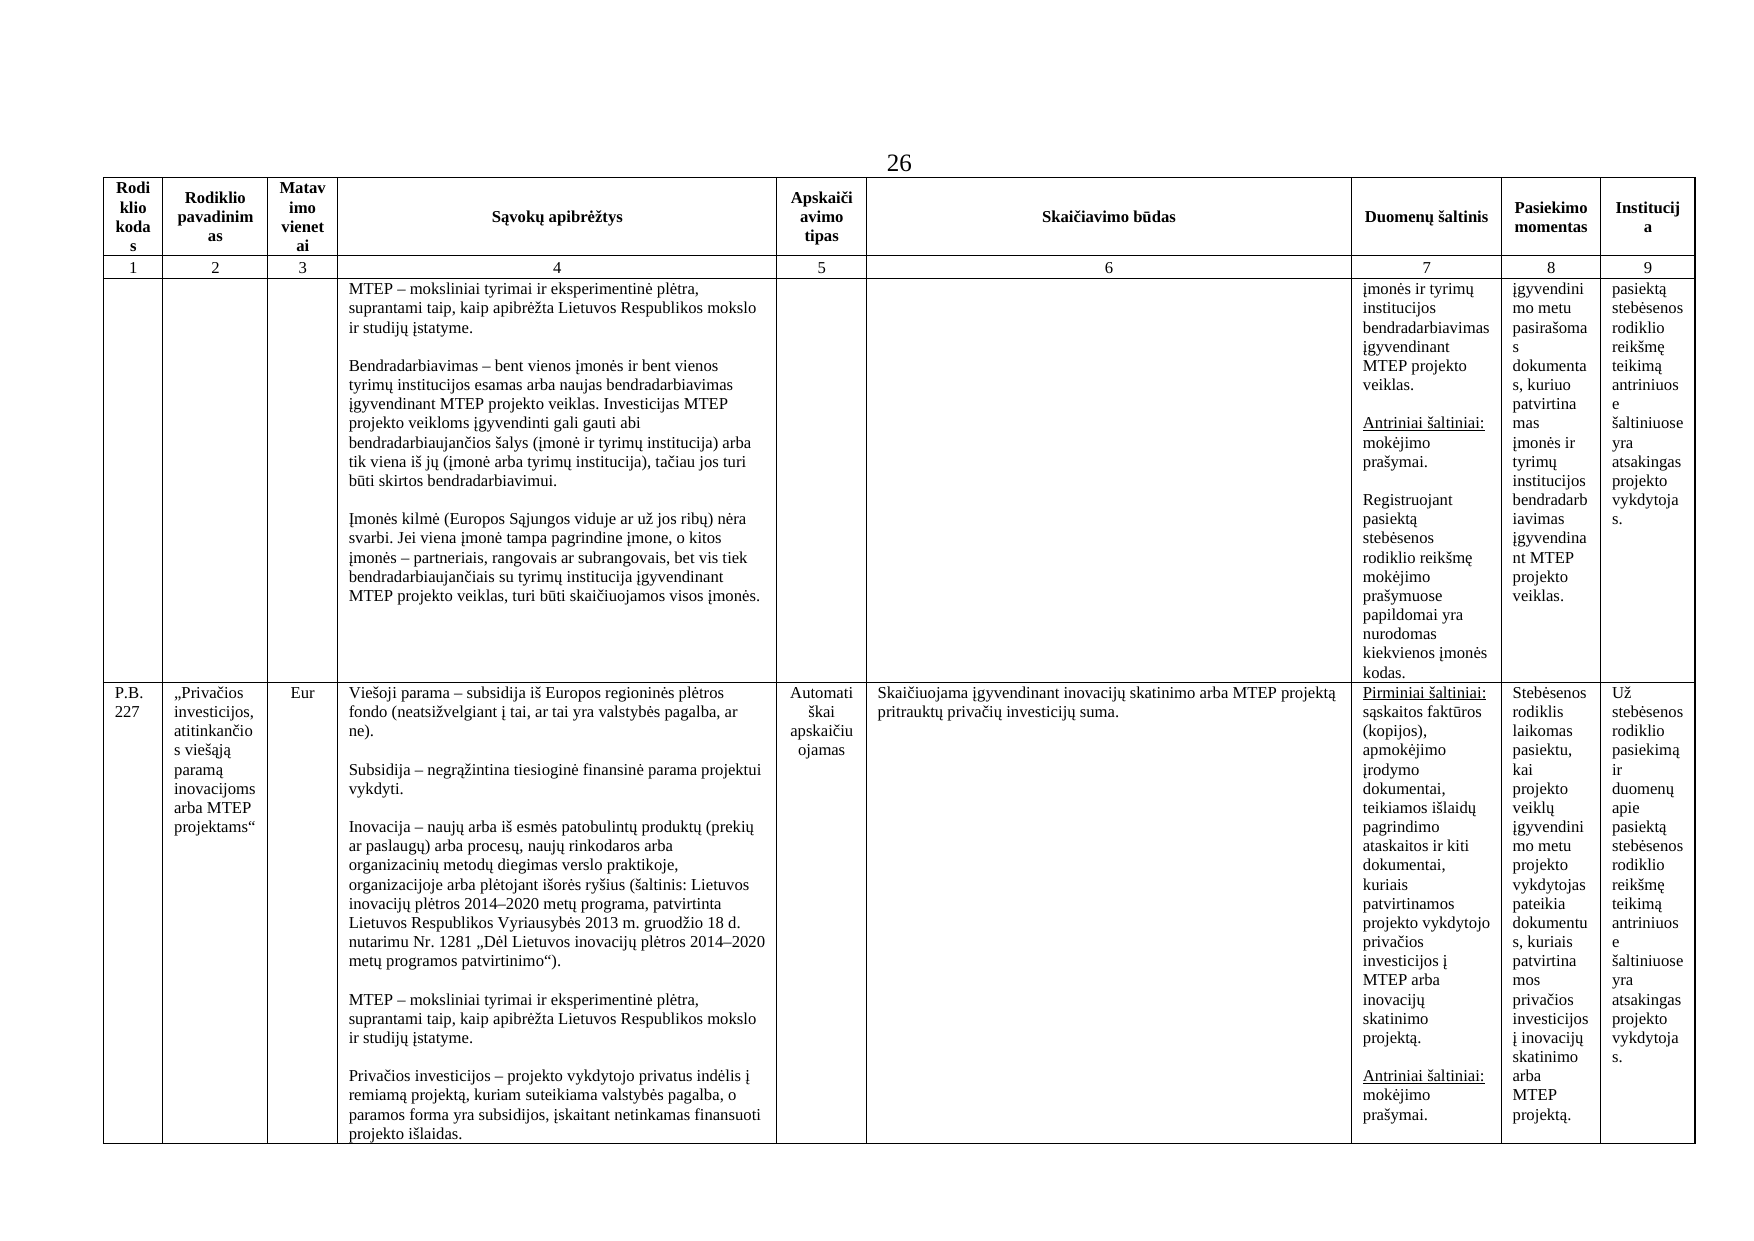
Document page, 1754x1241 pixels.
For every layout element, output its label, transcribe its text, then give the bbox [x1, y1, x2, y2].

table_cell 2 [163, 256, 267, 278]
table_cell [163, 279, 267, 682]
table_cell MTEP – moksliniai tyrimai ir eksperimentinė plėtra, suprantami taip, kaip apibrėžta Lietuvos Respublikos mokslo ir studijų įstatyme. Bendradarbiavimas – bent vienos įmonės ir bent vienos tyrimų institucijos esamas arba naujas bendradarbiavimas įgyvendinant MTEP projekto veiklas. Investicijas MTEP projekto veikloms įgyvendinti gali gauti abi bendradarbiaujančios šalys (įmonė ir tyrimų institucija) arba tik viena iš jų (įmonė arba tyrimų institucija), tačiau jos turi būti skirtos bendradarbiavimui. Įmonės kilmė (Europos Sąjungos viduje ar už jos ribų) nėra svarbi. Jei viena įmonė tampa pagrindine įmone, o kitos įmonės – partneriais, rangovais ar subrangovais, bet vis tiek bendradarbiaujančiais su tyrimų institucija įgyvendinant MTEP projekto veiklas, turi būti skaičiuojamos visos įmonės. [338, 279, 776, 682]
table_cell [268, 279, 337, 682]
table_header Institucija [1601, 178, 1694, 255]
table_cell įmonės ir tyrimų institucijos bendradarbiavimas įgyvendinant MTEP projekto veiklas. Antriniai šaltiniai: mokėjimo prašymai. Registruojant pasiektą stebėsenos rodiklio reikšmę mokėjimo prašymuose papildomai yra nurodomas kiekvienos įmonės kodas. [1352, 279, 1501, 682]
table_cell 8 [1502, 256, 1600, 278]
table_header Rodiklio kodas [104, 178, 162, 255]
table_cell P.B.227 [104, 683, 162, 1143]
table_header Duomenų šaltinis [1352, 178, 1501, 255]
table_cell Stebėsenos rodiklis laikomas pasiektu, kai projekto veiklų įgyvendinimo metu projekto vykdytojas pateikia dokumentus, kuriais patvirtinamos privačios investicijos į inovacijų skatinimo arba MTEP projektą. [1502, 683, 1600, 1143]
table_cell 4 [338, 256, 776, 278]
table_cell pasiektą stebėsenos rodiklio reikšmę teikimą antriniuose šaltiniuose yra atsakingas projekto vykdytojas. [1601, 279, 1694, 682]
table_header Matavimo vienetai [268, 178, 337, 255]
table_cell 1 [104, 256, 162, 278]
table_header Apskaičiavimo tipas [777, 178, 866, 255]
table_cell [777, 279, 866, 682]
table_cell Viešoji parama – subsidija iš Europos regioninės plėtros fondo (neatsižvelgiant į tai, ar tai yra valstybės pagalba, ar ne). Subsidija – negrąžintina tiesioginė finansinė parama projektui vykdyti. Inovacija – naujų arba iš esmės patobulintų produktų (prekių ar paslaugų) arba procesų, naujų rinkodaros arba organizacinių metodų diegimas verslo praktikoje, organizacijoje arba plėtojant išorės ryšius (šaltinis: Lietuvos inovacijų plėtros 2014–2020 metų programa, patvirtinta Lietuvos Respublikos Vyriausybės 2013 m. gruodžio 18 d. nutarimu Nr. 1281 „Dėl Lietuvos inovacijų plėtros 2014–2020 metų programos patvirtinimo“). MTEP – moksliniai tyrimai ir eksperimentinė plėtra, suprantami taip, kaip apibrėžta Lietuvos Respublikos mokslo ir studijų įstatyme. Privačios investicijos – projekto vykdytojo privatus indėlis į remiamą projektą, kuriam suteikiama valstybės pagalba, o paramos forma yra subsidijos, įskaitant netinkamas finansuoti projekto išlaidas. [338, 683, 776, 1143]
table_cell „Privačios investicijos, atitinkančios viešąją paramą inovacijoms arba MTEP projektams“ [163, 683, 267, 1143]
table_cell Už stebėsenos rodiklio pasiekimą ir duomenų apie pasiektą stebėsenos rodiklio reikšmę teikimą antriniuose šaltiniuose yra atsakingas projekto vykdytojas. [1601, 683, 1694, 1143]
table_cell įgyvendinimo metu pasirašomas dokumentas, kuriuo patvirtinamas įmonės ir tyrimų institucijos bendradarbiavimas įgyvendinant MTEP projekto veiklas. [1502, 279, 1600, 682]
table_cell 7 [1352, 256, 1501, 278]
table_cell 5 [777, 256, 866, 278]
table_cell Pirminiai šaltiniai: sąskaitos faktūros (kopijos), apmokėjimo įrodymo dokumentai, teikiamos išlaidų pagrindimo ataskaitos ir kiti dokumentai, kuriais patvirtinamos projekto vykdytojo privačios investicijos į MTEP arba inovacijų skatinimo projektą. Antriniai šaltiniai: mokėjimo prašymai. [1352, 683, 1501, 1143]
table_header Rodiklio pavadinimas [163, 178, 267, 255]
table_cell 9 [1601, 256, 1694, 278]
table_header Skaičiavimo būdas [867, 178, 1351, 255]
table_cell Eur [268, 683, 337, 1143]
table_cell [104, 279, 162, 682]
table_cell [867, 279, 1351, 682]
table_cell Skaičiuojama įgyvendinant inovacijų skatinimo arba MTEP projektą pritrauktų privačių investicijų suma. [867, 683, 1351, 1143]
table_cell Automatiškai apskaičiuojamas [777, 683, 866, 1143]
table_cell 6 [867, 256, 1351, 278]
table_header Pasiekimo momentas [1502, 178, 1600, 255]
table_cell 3 [268, 256, 337, 278]
table_header Sąvokų apibrėžtys [338, 178, 776, 255]
